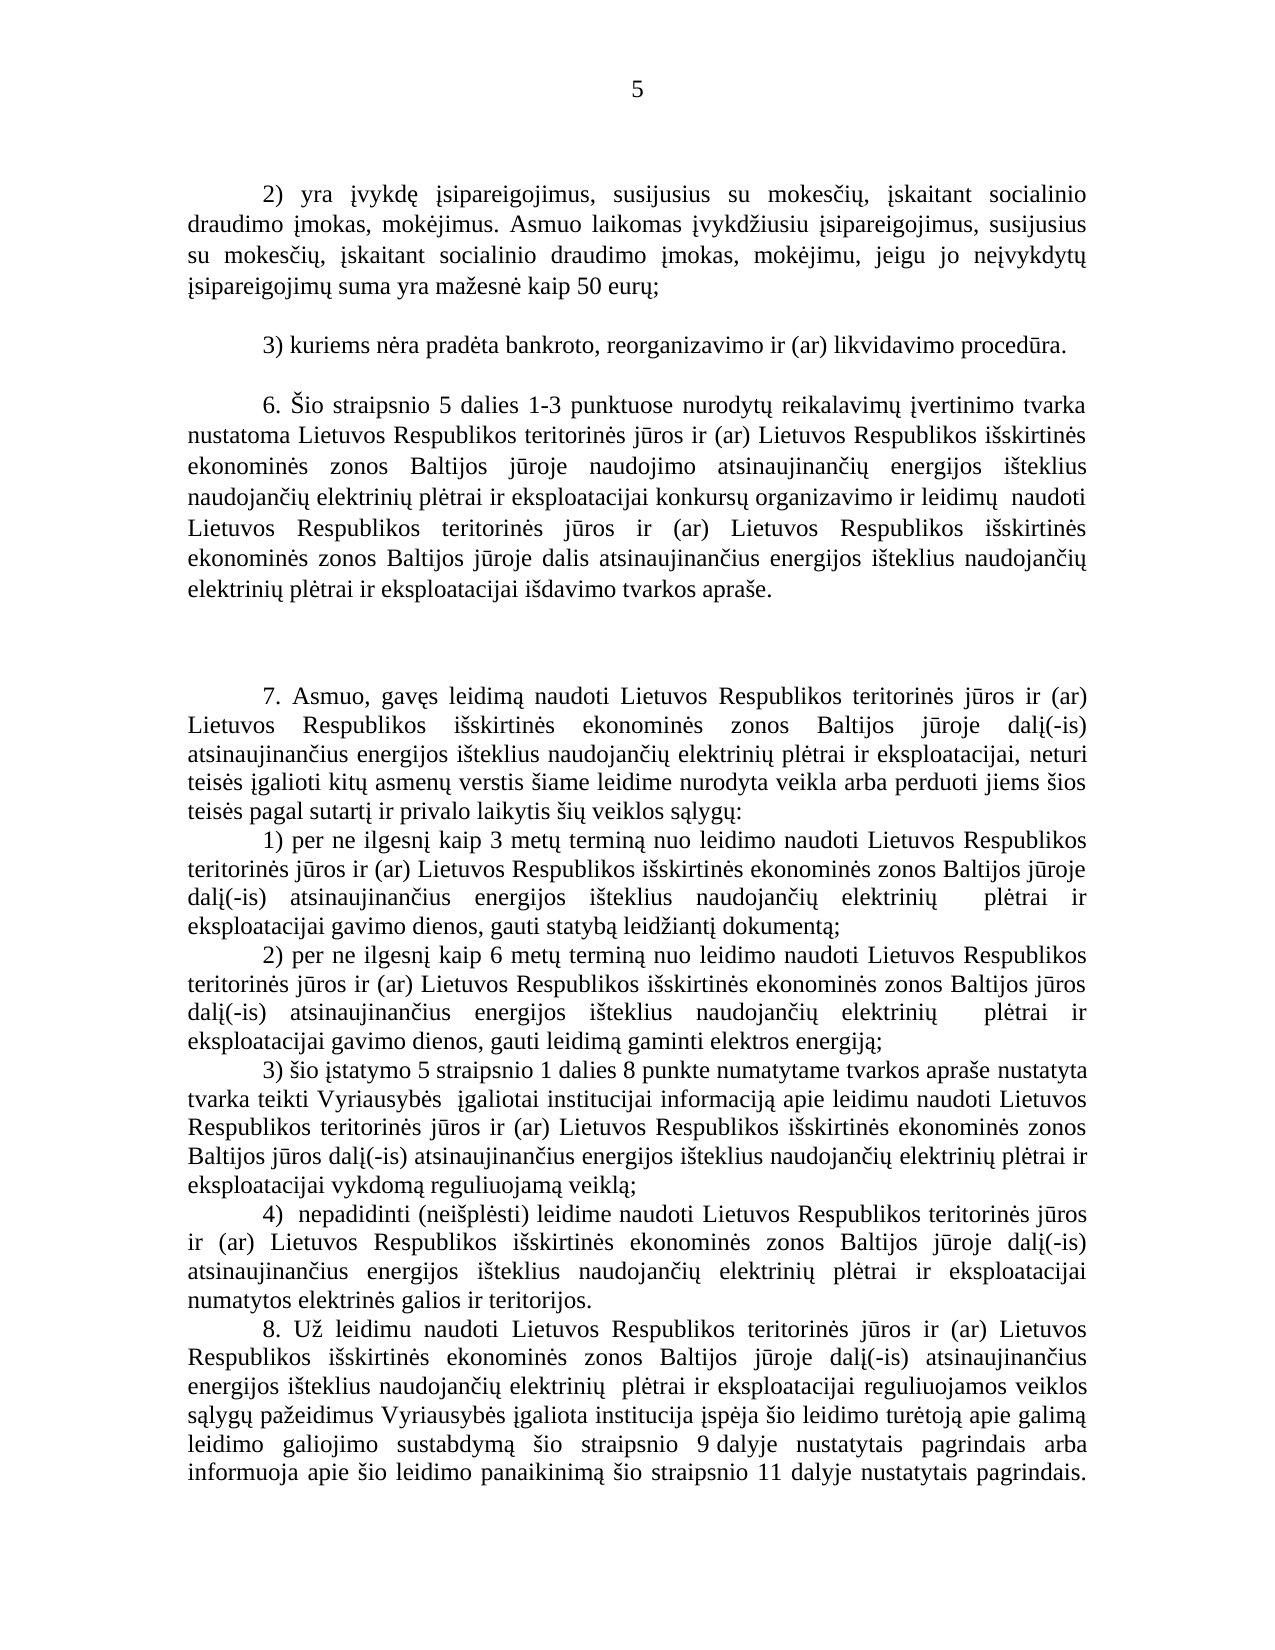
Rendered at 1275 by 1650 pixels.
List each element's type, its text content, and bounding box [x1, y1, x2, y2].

text 4) nepadidinti (neišplėsti) leidime naudoti Lietuvos Respublikos teritorinės jūros ir (ar) Lietuvos Respublikos išskirtinės ekonominės zonos Baltijos jūroje dalį(-is) atsinaujinančius energijos išteklius naudojančių elektrinių plėtrai ir eksploatacijai numatytos elektrinės galios ir teritorijos. [187, 1199, 1087, 1314]
text 3) kuriems nėra pradėta bankroto, reorganizavimo ir (ar) likvidavimo procedūra. [187, 330, 1087, 359]
text 1) per ne ilgesnį kaip 3 metų terminą nuo leidimo naudoti Lietuvos Respublikos teritorinės jūros ir (ar) Lietuvos Respublikos išskirtinės ekonominės zonos Baltijos jūroje dalį(-is) atsinaujinančius energijos išteklius naudojančių elektrinių plėtrai ir eksploatacijai gavimo dienos, gauti statybą leidžiantį dokumentą; [187, 825, 1087, 940]
text 2) yra įvykdę įsipareigojimus, susijusius su mokesčių, įskaitant socialinio draudimo įmokas, mokėjimus. Asmuo laikomas įvykdžiusiu įsipareigojimus, susijusius su mokesčių, įskaitant socialinio draudimo įmokas, mokėjimu, jeigu jo neįvykdytų įsipareigojimų suma yra mažesnė kaip 50 eurų; [187, 179, 1087, 300]
text 2) per ne ilgesnį kaip 6 metų terminą nuo leidimo naudoti Lietuvos Respublikos teritorinės jūros ir (ar) Lietuvos Respublikos išskirtinės ekonominės zonos Baltijos jūros dalį(-is) atsinaujinančius energijos išteklius naudojančių elektrinių plėtrai ir eksploatacijai gavimo dienos, gauti leidimą gaminti elektros energiją; [187, 940, 1087, 1055]
text 8. Už leidimu naudoti Lietuvos Respublikos teritorinės jūros ir (ar) Lietuvos Respublikos išskirtinės ekonominės zonos Baltijos jūroje dalį(-is) atsinaujinančius energijos išteklius naudojančių elektrinių plėtrai ir eksploatacijai reguliuojamos veiklos sąlygų pažeidimus Vyriausybės įgaliota institucija įspėja šio leidimo turėtoją apie galimą leidimo galiojimo sustabdymą šio straipsnio 9 dalyje nustatytais pagrindais arba informuoja apie šio leidimo panaikinimą šio straipsnio 11 dalyje nustatytais pagrindais. [187, 1314, 1087, 1486]
text 7. Asmuo, gavęs leidimą naudoti Lietuvos Respublikos teritorinės jūros ir (ar) Lietuvos Respublikos išskirtinės ekonominės zonos Baltijos jūroje dalį(-is) atsinaujinančius energijos išteklius naudojančių elektrinių plėtrai ir eksploatacijai, neturi teisės įgalioti kitų asmenų verstis šiame leidime nurodyta veikla arba perduoti jiems šios teisės pagal sutartį ir privalo laikytis šių veiklos sąlygų: [187, 681, 1087, 825]
text 3) šio įstatymo 5 straipsnio 1 dalies 8 punkte numatytame tvarkos apraše nustatyta tvarka teikti Vyriausybės įgaliotai institucijai informaciją apie leidimu naudoti Lietuvos Respublikos teritorinės jūros ir (ar) Lietuvos Respublikos išskirtinės ekonominės zonos Baltijos jūros dalį(-is) atsinaujinančius energijos išteklius naudojančių elektrinių plėtrai ir eksploatacijai vykdomą reguliuojamą veiklą; [187, 1055, 1087, 1199]
text 6. Šio straipsnio 5 dalies 1-3 punktuose nurodytų reikalavimų įvertinimo tvarka nustatoma Lietuvos Respublikos teritorinės jūros ir (ar) Lietuvos Respublikos išskirtinės ekonominės zonos Baltijos jūroje naudojimo atsinaujinančių energijos išteklius naudojančių elektrinių plėtrai ir eksploatacijai konkursų organizavimo ir leidimų naudoti Lietuvos Respublikos teritorinės jūros ir (ar) Lietuvos Respublikos išskirtinės ekonominės zonos Baltijos jūroje dalis atsinaujinančius energijos išteklius naudojančių elektrinių plėtrai ir eksploatacijai išdavimo tvarkos apraše. [187, 390, 1087, 603]
